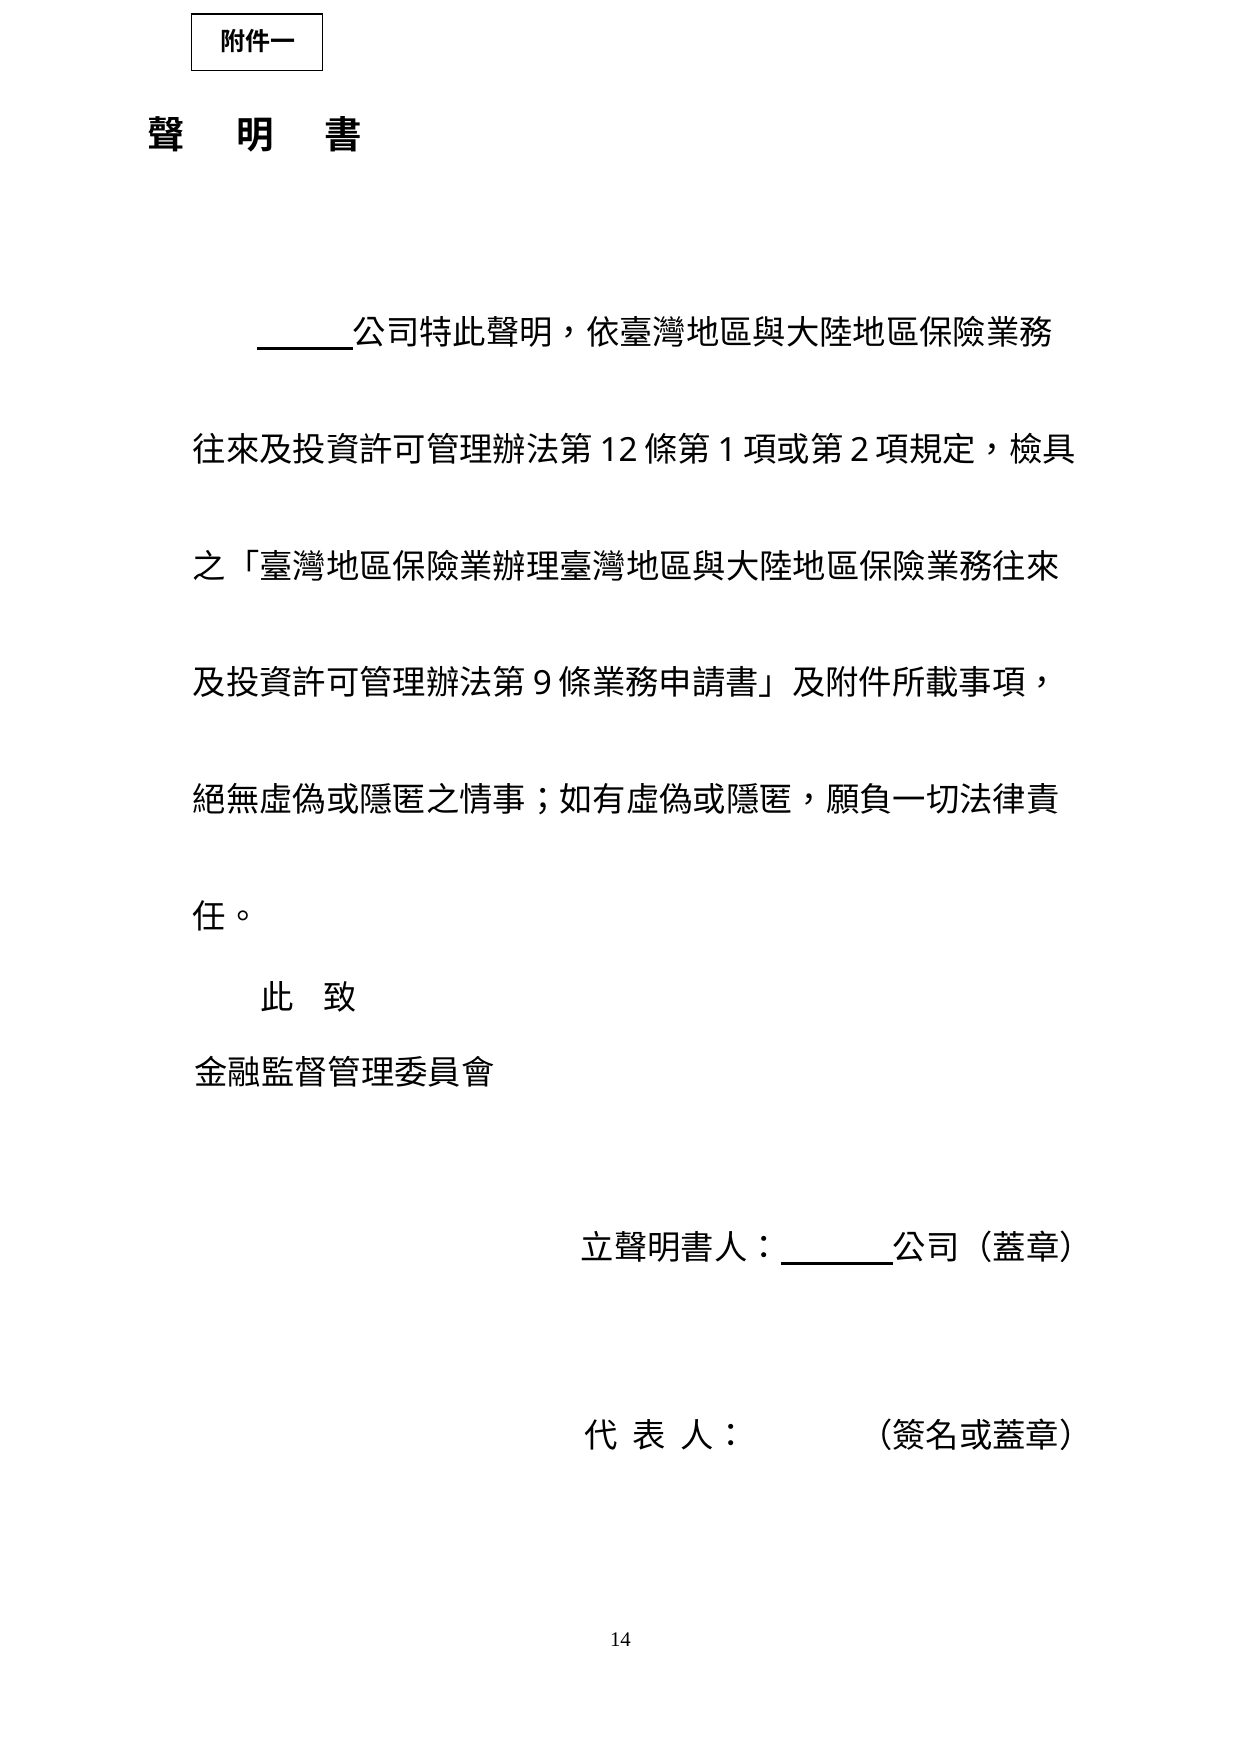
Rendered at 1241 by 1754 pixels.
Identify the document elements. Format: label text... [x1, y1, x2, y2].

text 此 致 [148, 951, 1092, 1026]
text 附件一 [206, 22, 308, 58]
text 代 表 人： （簽名或蓋章） [308, 1389, 1092, 1464]
text 金融監督管理委員會 [190, 1026, 1092, 1101]
text 公司特此聲明，依臺灣地區與大陸地區保險業務往來及投資許可管理辦法第12條第1項或第2項規定，檢具之「臺灣地區保險業辦理臺灣地區與大陸地區保險業務往來及投資許可管理辦法第9條業務申請書」及附件所載事項，絕無虛偽或隱匿之情事；如有虛偽或隱匿，願負一切法律責任。 [193, 251, 1082, 951]
text 聲 明 書 [148, 89, 1092, 164]
text 立聲明書人： 公司（蓋章） [148, 1201, 1092, 1276]
